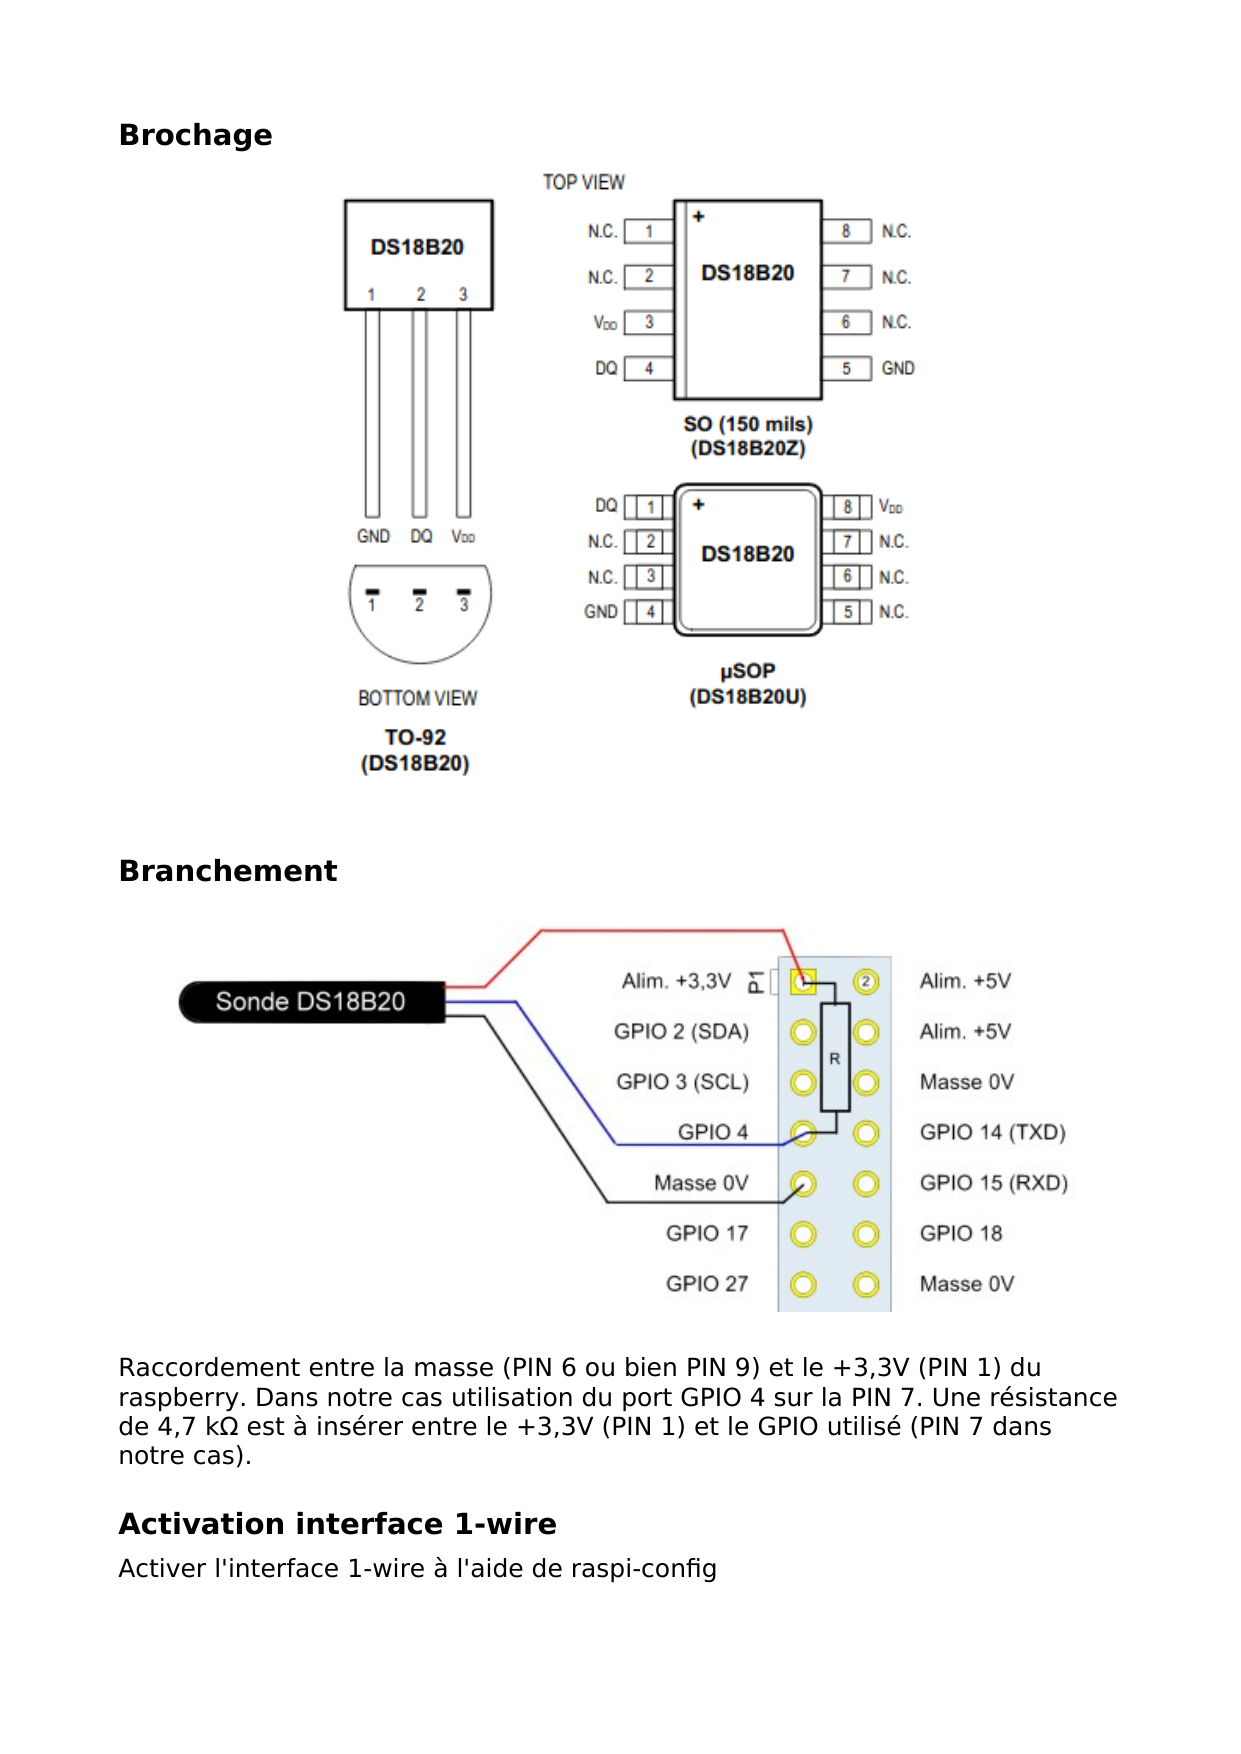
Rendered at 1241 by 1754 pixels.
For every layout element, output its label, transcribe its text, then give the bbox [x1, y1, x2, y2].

subtitle Brochage [118, 118, 1122, 152]
picture [151, 901, 1089, 1312]
text Raccordement entre la masse (PIN 6 ou bien PIN 9) et le +3,3V (PIN 1) du raspberry. Dans notre cas utilisation du port GPIO 4 sur la PIN 7. Une résistance de 4,7 kΩ est à insérer entre le +3,3V (PIN 1) et le GPIO utilisé (PIN 7 dans notre cas). [118, 1353, 1122, 1470]
subtitle Activation interface 1-wire [118, 1508, 1122, 1542]
text Activer l'interface 1-wire à l'aide de raspi-config [118, 1554, 1122, 1583]
picture [307, 164, 933, 788]
subtitle Branchement [118, 854, 1122, 888]
